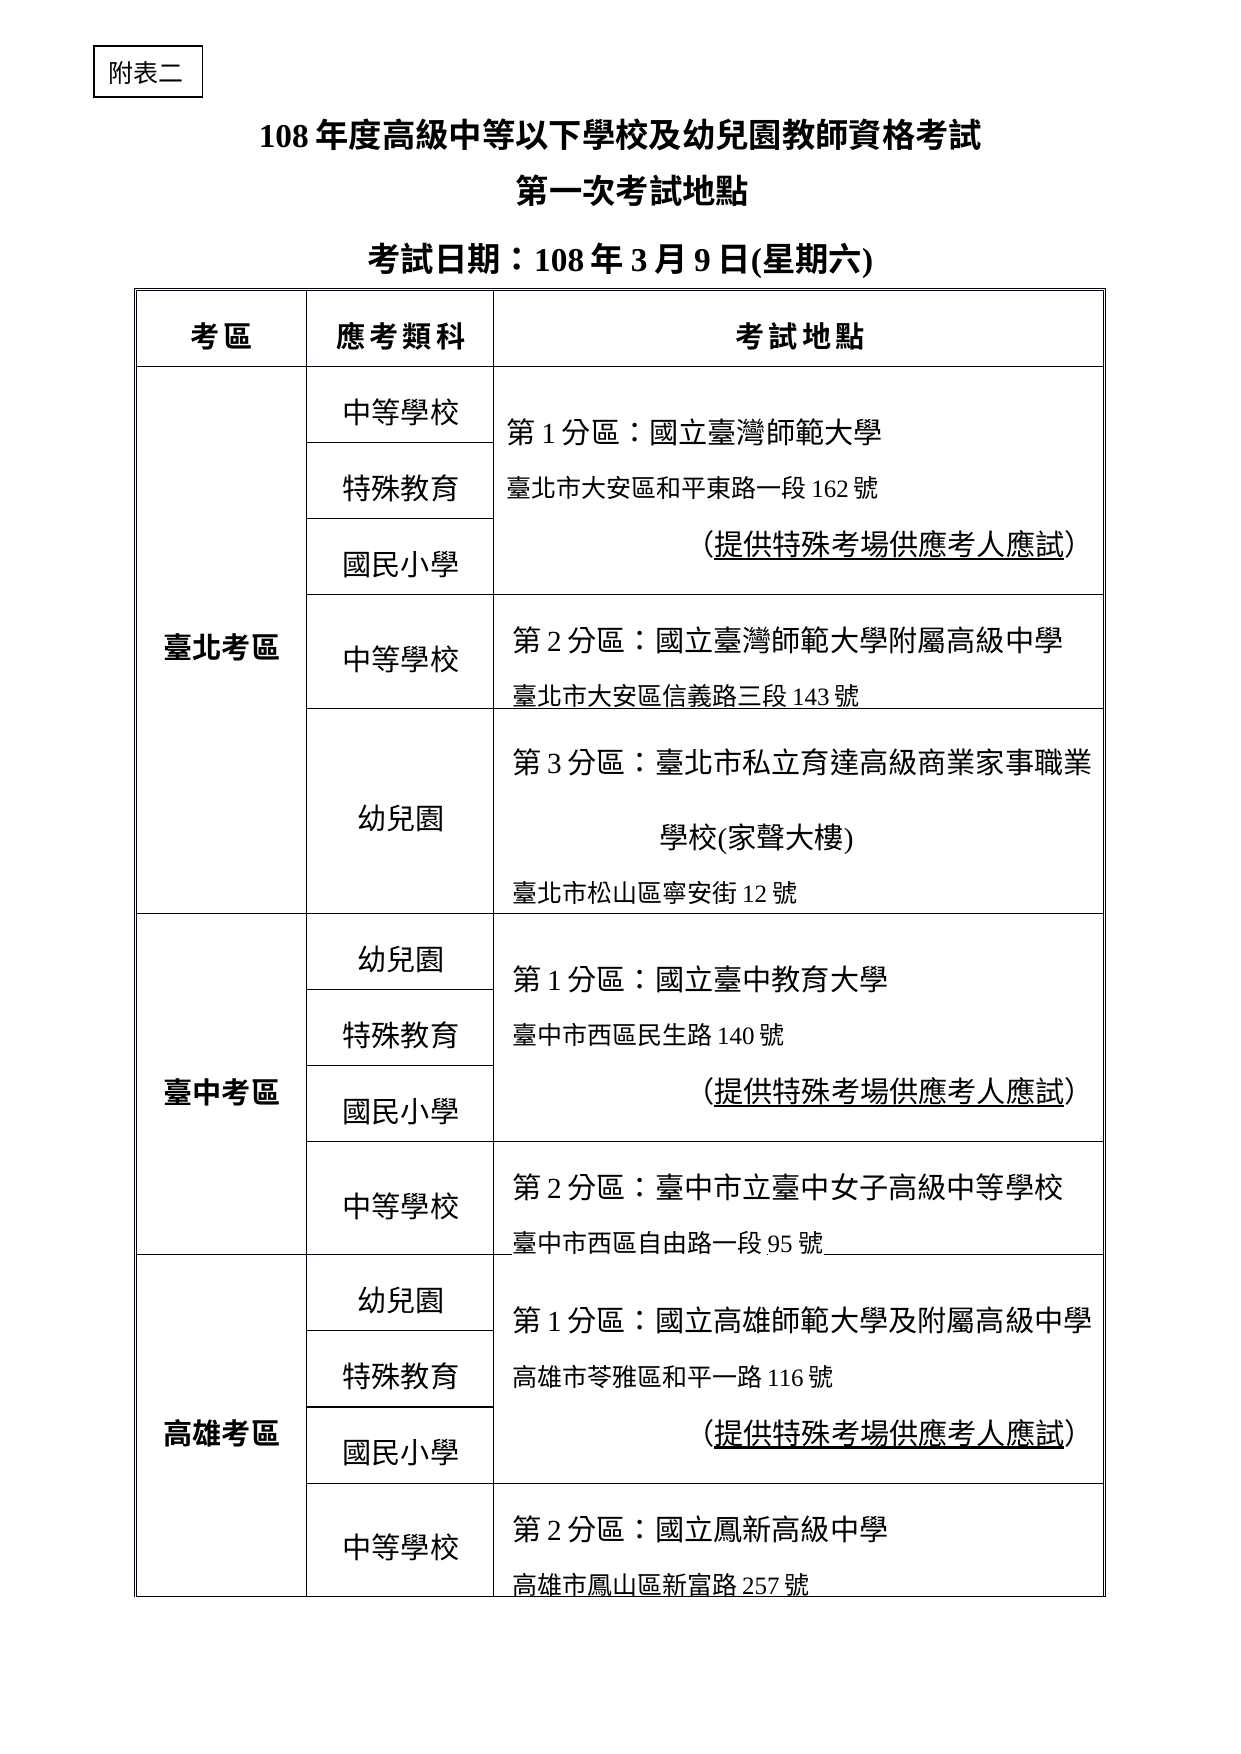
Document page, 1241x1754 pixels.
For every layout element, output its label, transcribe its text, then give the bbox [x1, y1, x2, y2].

table_cell 幼兒園 [307, 709, 493, 913]
text 考試日期：108年3月9日(星期六) [75, 213, 1165, 288]
table_cell 特殊教育 [307, 990, 493, 1065]
table_header 應考類科 [307, 291, 493, 366]
table_cell 中等學校 [307, 367, 493, 442]
table_cell 第2分區：國立臺灣師範大學附屬高級中學 臺北市大安區信義路三段143號 [494, 595, 1103, 707]
table_cell 國民小學 [307, 519, 493, 594]
table_cell 高雄考區 [137, 1255, 306, 1596]
table_cell 臺北考區 [137, 367, 306, 913]
text 附表二 [109, 53, 188, 89]
table_cell 第2分區：臺中市立臺中女子高級中等學校 臺中市西區自由路一段 95 號 [494, 1142, 1103, 1254]
table_cell 特殊教育 [307, 443, 493, 518]
table_cell 中等學校 [307, 1142, 493, 1254]
table_cell 幼兒園 [307, 914, 493, 989]
table_cell 第1分區：國立臺中教育大學 臺中市西區民生路140號 （提供特殊考場供應考人應試） [494, 914, 1103, 1141]
table_cell 臺中考區 [137, 914, 306, 1254]
table_cell 第3分區：臺北市私立育達高級商業家事職業學校(家聲大樓) 臺北市松山區寧安街12號 [494, 709, 1103, 913]
table_cell 第1分區：國立臺灣師範大學 臺北市大安區和平東路一段162號 （提供特殊考場供應考人應試） [494, 367, 1103, 594]
table_cell 中等學校 [307, 595, 493, 707]
table_cell 第2分區：國立鳳新高級中學 高雄市鳳山區新富路257號 [494, 1484, 1103, 1596]
table_cell 幼兒園 [307, 1255, 493, 1330]
table_cell 國民小學 [307, 1408, 493, 1482]
table_cell 中等學校 [307, 1484, 493, 1596]
table_cell 國民小學 [307, 1066, 493, 1141]
table_header 考區 [137, 291, 306, 366]
table_cell 特殊教育 [307, 1331, 493, 1406]
text 第一次考試地點 [99, 164, 1165, 213]
table_header 考試地點 [494, 291, 1103, 366]
table_cell 第1分區：國立高雄師範大學及附屬高級中學 高雄市苓雅區和平一路116號 （提供特殊考場供應考人應試） [494, 1255, 1103, 1482]
text 108年度高級中等以下學校及幼兒園教師資格考試 [75, 89, 1165, 164]
